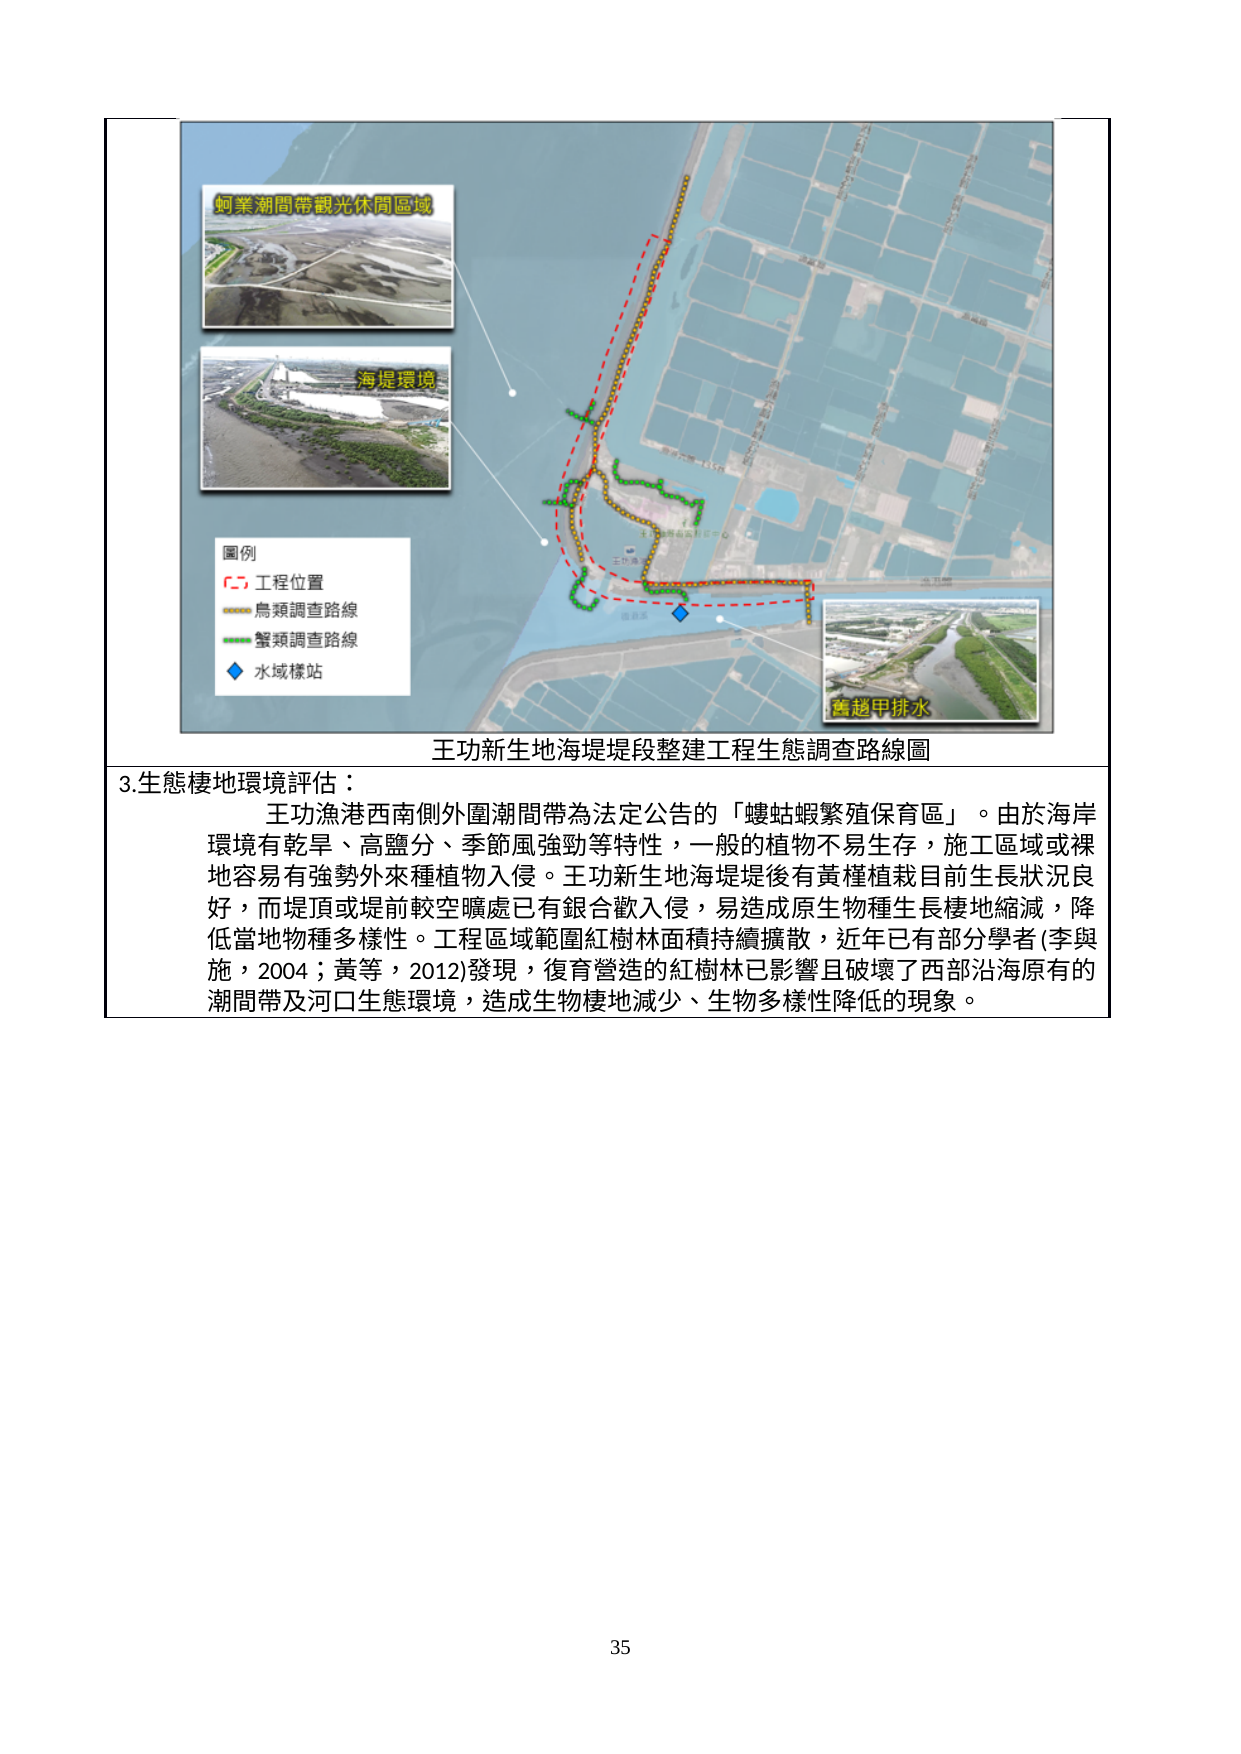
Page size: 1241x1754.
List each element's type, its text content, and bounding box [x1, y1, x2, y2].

picture [176, 118, 1062, 735]
table_cell 王功新生地海堤堤段整建工程生態調查路線圖 [107, 119, 1108, 766]
table_cell 3.生態棲地環境評估： 王功漁港西南側外圍潮間帶為法定公告的「螻蛄蝦繁殖保育區」。由於海岸環境有乾旱、高鹽分、季節風強勁等特性，一般的植物不易生存，施工區域或裸地容易有強勢外來種植物入侵。王功新生地海堤堤後有黃槿植栽目前生長狀況良好，而堤頂或堤前較空曠處已有銀合歡入侵，易造成原生物種生長棲地縮減，降低當地物種多樣性。工程區域範圍紅樹林面積持續擴散，近年已有部分學者(李與施，2004；黃等，2012)發現，復育營造的紅樹林已影響且破壞了西部沿海原有的潮間帶及河口生態環境，造成生物棲地減少、生物多樣性降低的現象。 [107, 767, 1108, 1017]
